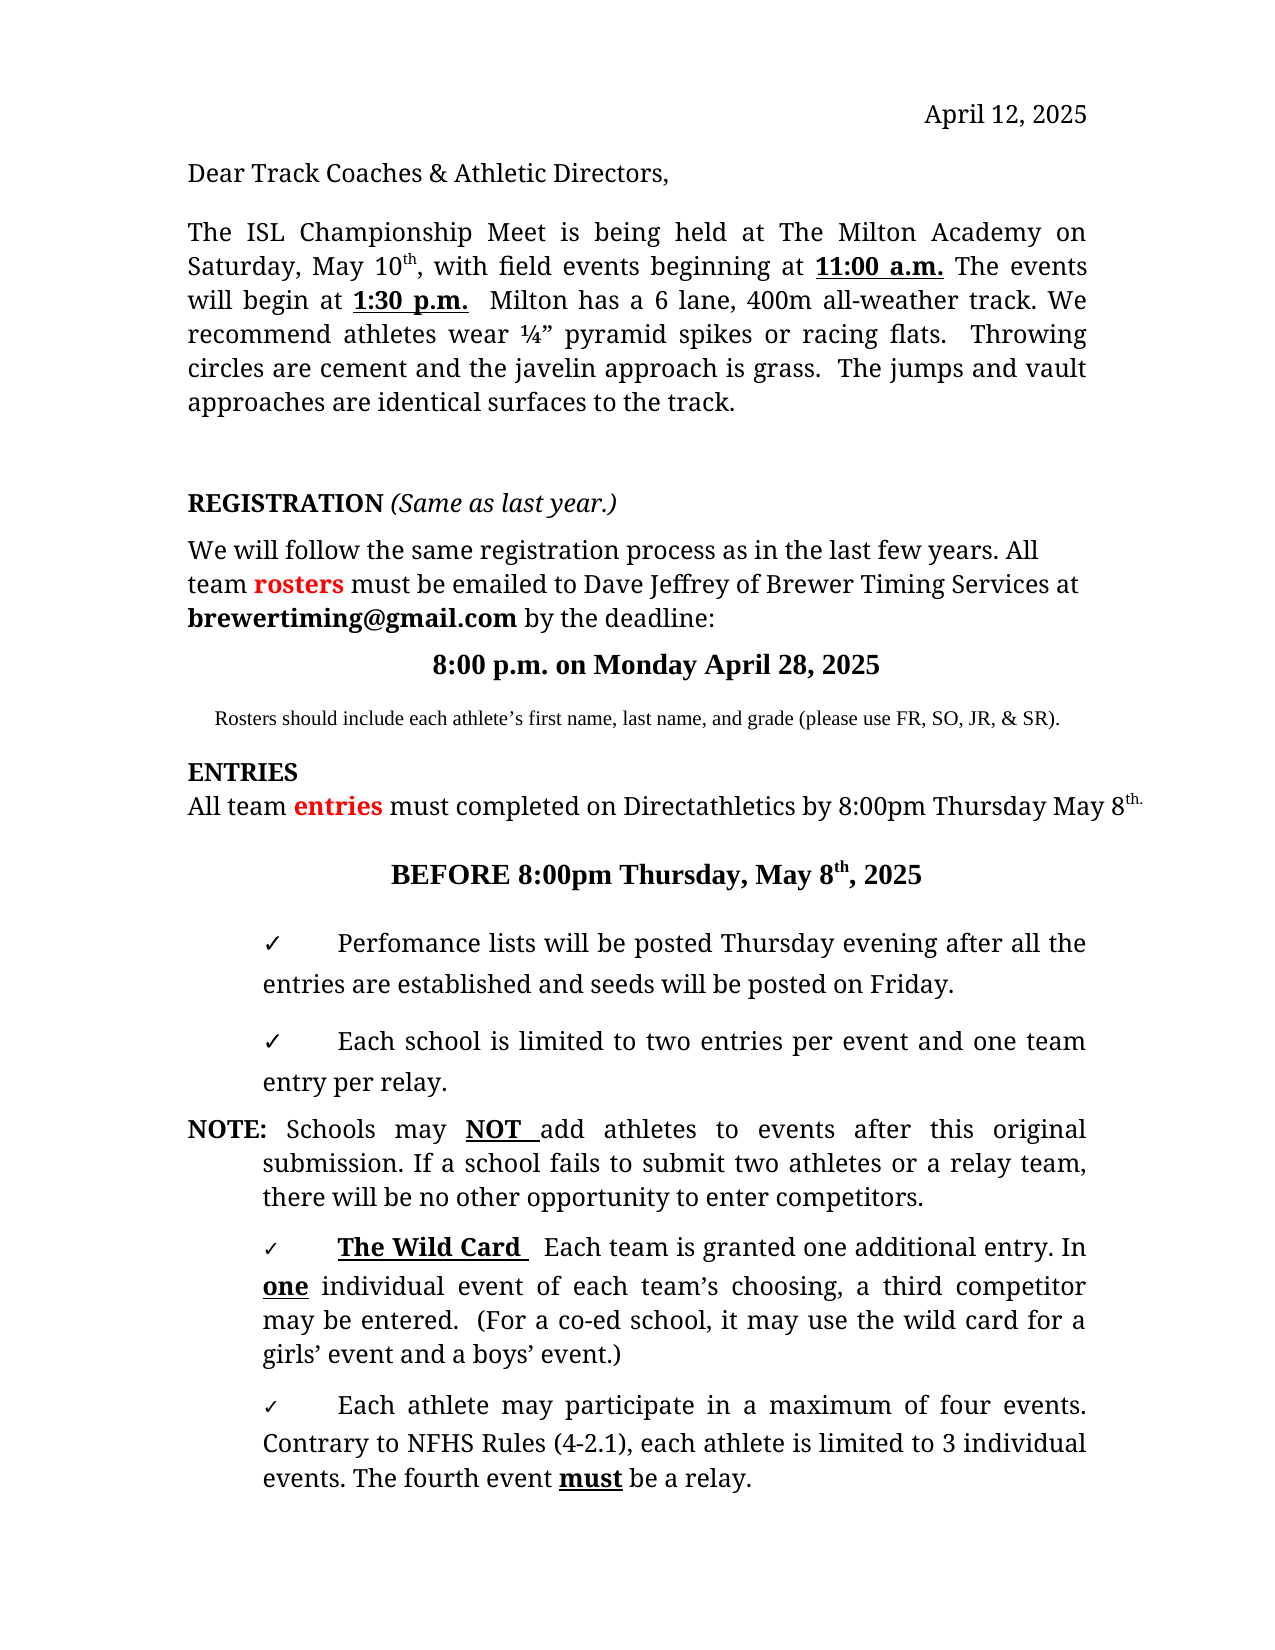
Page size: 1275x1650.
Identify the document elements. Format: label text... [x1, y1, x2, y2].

text BEFORE 8:00pm Thursday, May 8th, 2025 [225, 857, 1087, 891]
list The Wild Card Each team is granted one additional entry. In one individual event of each team’s choosing, a third competitor may be entered. (For a co-ed school, it may use the wild card for a girls’ event and a boys’ event.) [262, 1226, 1087, 1371]
text NOTE: Schools may NOT add athletes to events after this original submission. If a school fails to submit two athletes or a relay team, there will be no other opportunity to enter competitors. [187, 1111, 1087, 1213]
text REGISTRATION (Same as last year.) [187, 486, 1087, 520]
text All team entries must completed on Directathletics by 8:00pm Thursday May 8th. [187, 789, 1162, 823]
text We will follow the same registration process as in the last few years. All team rosters must be emailed to Dave Jeffrey of Brewer Timing Services at brewertiming@gmail.com by the deadline: [187, 533, 1087, 635]
text ENTRIES [187, 755, 1162, 789]
text April 12, 2025 [187, 97, 1087, 131]
text Dear Track Coaches & Athletic Directors, [187, 156, 1087, 190]
text The ISL Championship Meet is being held at The Milton Academy on Saturday, May 10th, with field events beginning at 11:00 a.m. The events will begin at 1:30 p.m. Milton has a 6 lane, 400m all-weather track. We recommend athletes wear ¼” pyramid spikes or racing flats. Throwing circles are cement and the javelin approach is grass. The jumps and vault approaches are identical surfaces to the track. [187, 215, 1087, 419]
text 8:00 p.m. on Monday April 28, 2025 [225, 647, 1087, 681]
list Perfomance lists will be posted Thursday evening after all the entries are established and seeds will be posted on Friday. [262, 916, 1087, 1001]
list Each athlete may participate in a maximum of four events. Contrary to NFHS Rules (4-2.1), each athlete is limited to 3 individual events. The fourth event must be a relay. [262, 1383, 1087, 1494]
text Rosters should include each athlete’s first name, last name, and grade (please use FR, SO, JR, & SR). [187, 706, 1087, 730]
list Each school is limited to two entries per event and one team entry per relay. [262, 1013, 1087, 1099]
